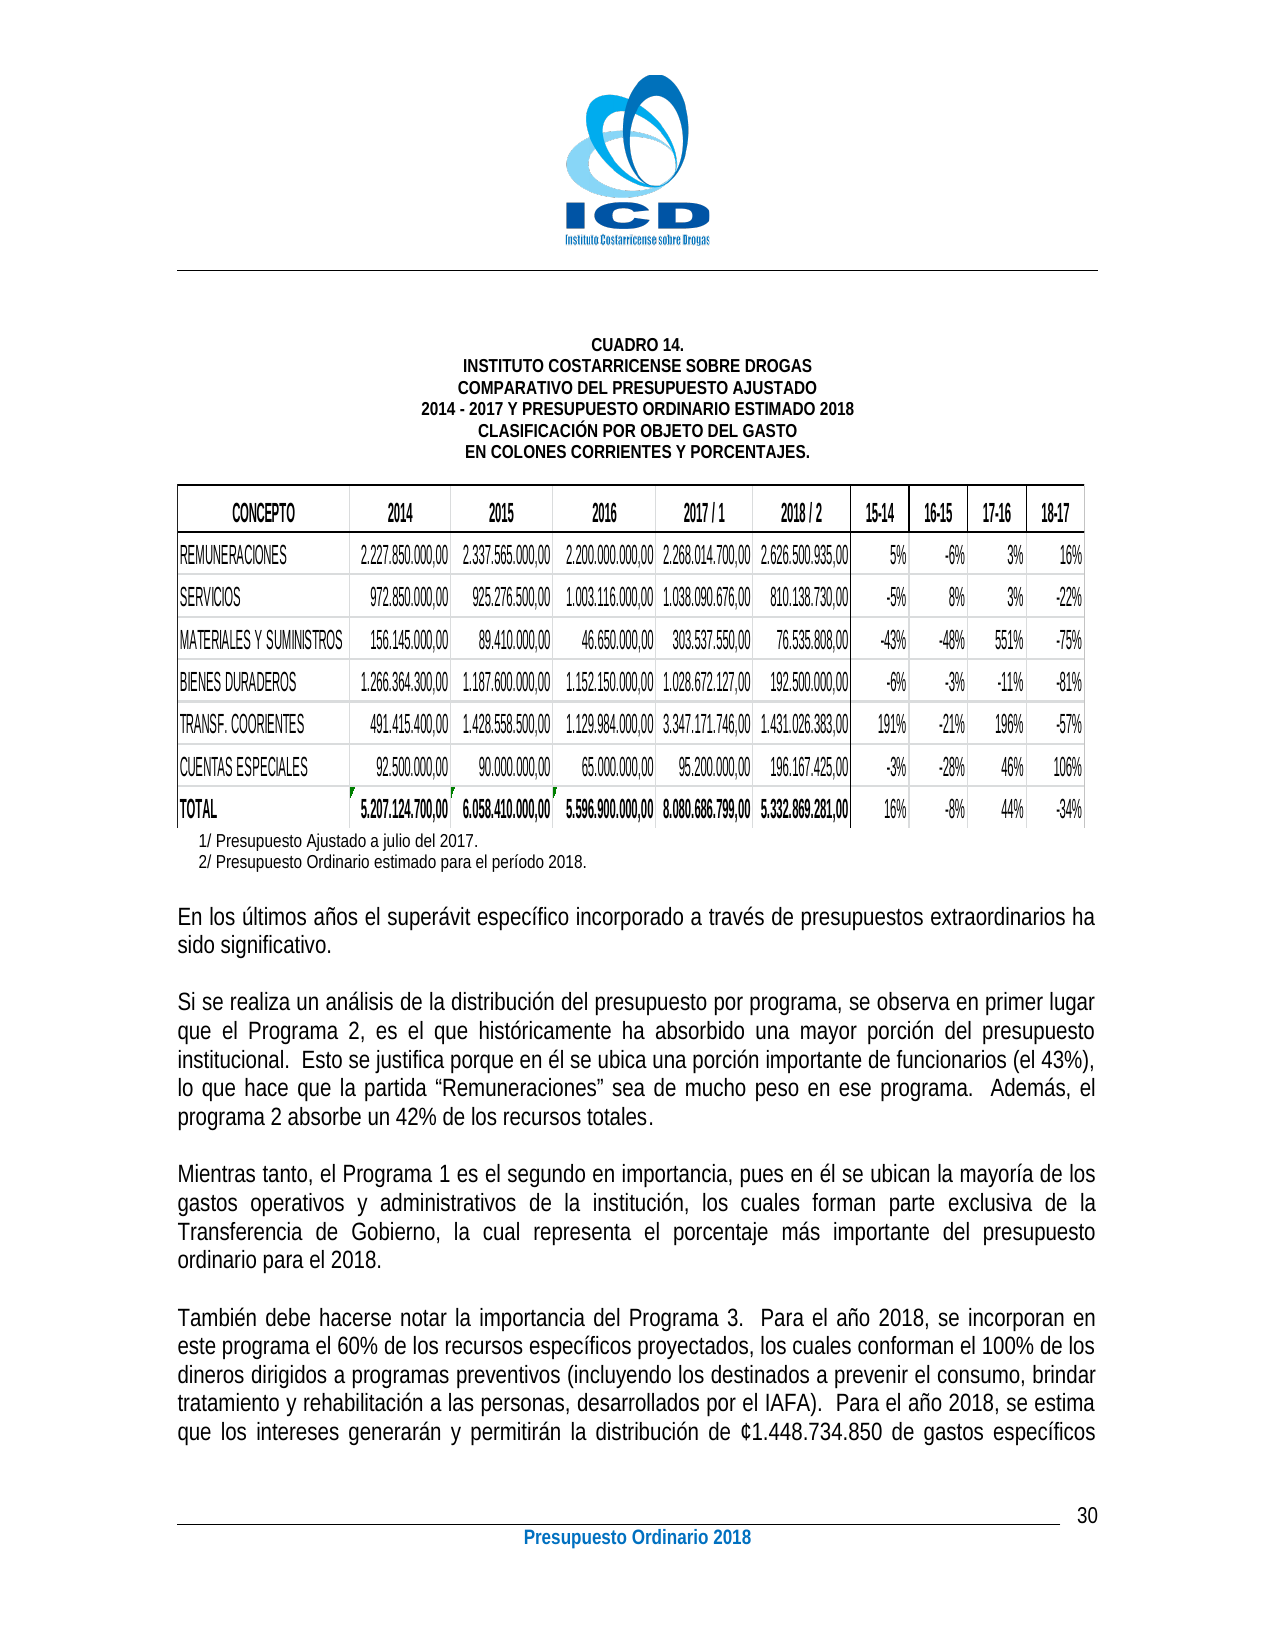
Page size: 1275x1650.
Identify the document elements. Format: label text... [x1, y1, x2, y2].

text 2/ Presupuesto Ordinario estimado para el período 2018. [177, 851, 1098, 873]
text Mientras tanto, el Programa 1 es el segundo en importancia, pues en él se ubican la mayoría de los gastos operativos y administrativos de la institución, los cuales forman parte exclusiva de la Transferencia de Gobierno, la cual representa el porcentaje más importante del presupuesto ordinario para el 2018. [177, 1159, 1098, 1274]
text CLASIFICACIÓN POR OBJETO DEL GASTO [177, 420, 1098, 441]
text EN COLONES CORRIENTES Y PORCENTAJES. [177, 441, 1098, 463]
text 1/ Presupuesto Ajustado a julio del 2017. [177, 830, 1098, 851]
text INSTITUTO COSTARRICENSE SOBRE DROGAS [177, 355, 1098, 377]
text 2014 - 2017 Y PRESUPUESTO ORDINARIO ESTIMADO 2018 [177, 398, 1098, 420]
text También debe hacerse notar la importancia del Programa 3. Para el año 2018, se incorporan en este programa el 60% de los recursos específicos proyectados, los cuales conforman el 100% de los dineros dirigidos a programas preventivos (incluyendo los destinados a prevenir el consumo, brindar tratamiento y rehabilitación a las personas, desarrollados por el IAFA). Para el año 2018, se estima que los intereses generarán y permitirán la distribución de ¢1.448.734.850 de gastos específicos [177, 1302, 1098, 1446]
text COMPARATIVO DEL PRESUPUESTO AJUSTADO [177, 377, 1098, 398]
text CUADRO 14. [177, 333, 1098, 355]
text Si se realiza un análisis de la distribución del presupuesto por programa, se observa en primer lugar que el Programa 2, es el que históricamente ha absorbido una mayor porción del presupuesto institucional. Esto se justifica porque en él se ubica una porción importante de funcionarios (el 43%), lo que hace que la partida “Remuneraciones” sea de mucho peso en ese programa. Además, el programa 2 absorbe un 42% de los recursos totales. [177, 987, 1098, 1131]
text En los últimos años el superávit específico incorporado a través de presupuestos extraordinarios ha sido significativo. [177, 901, 1098, 959]
